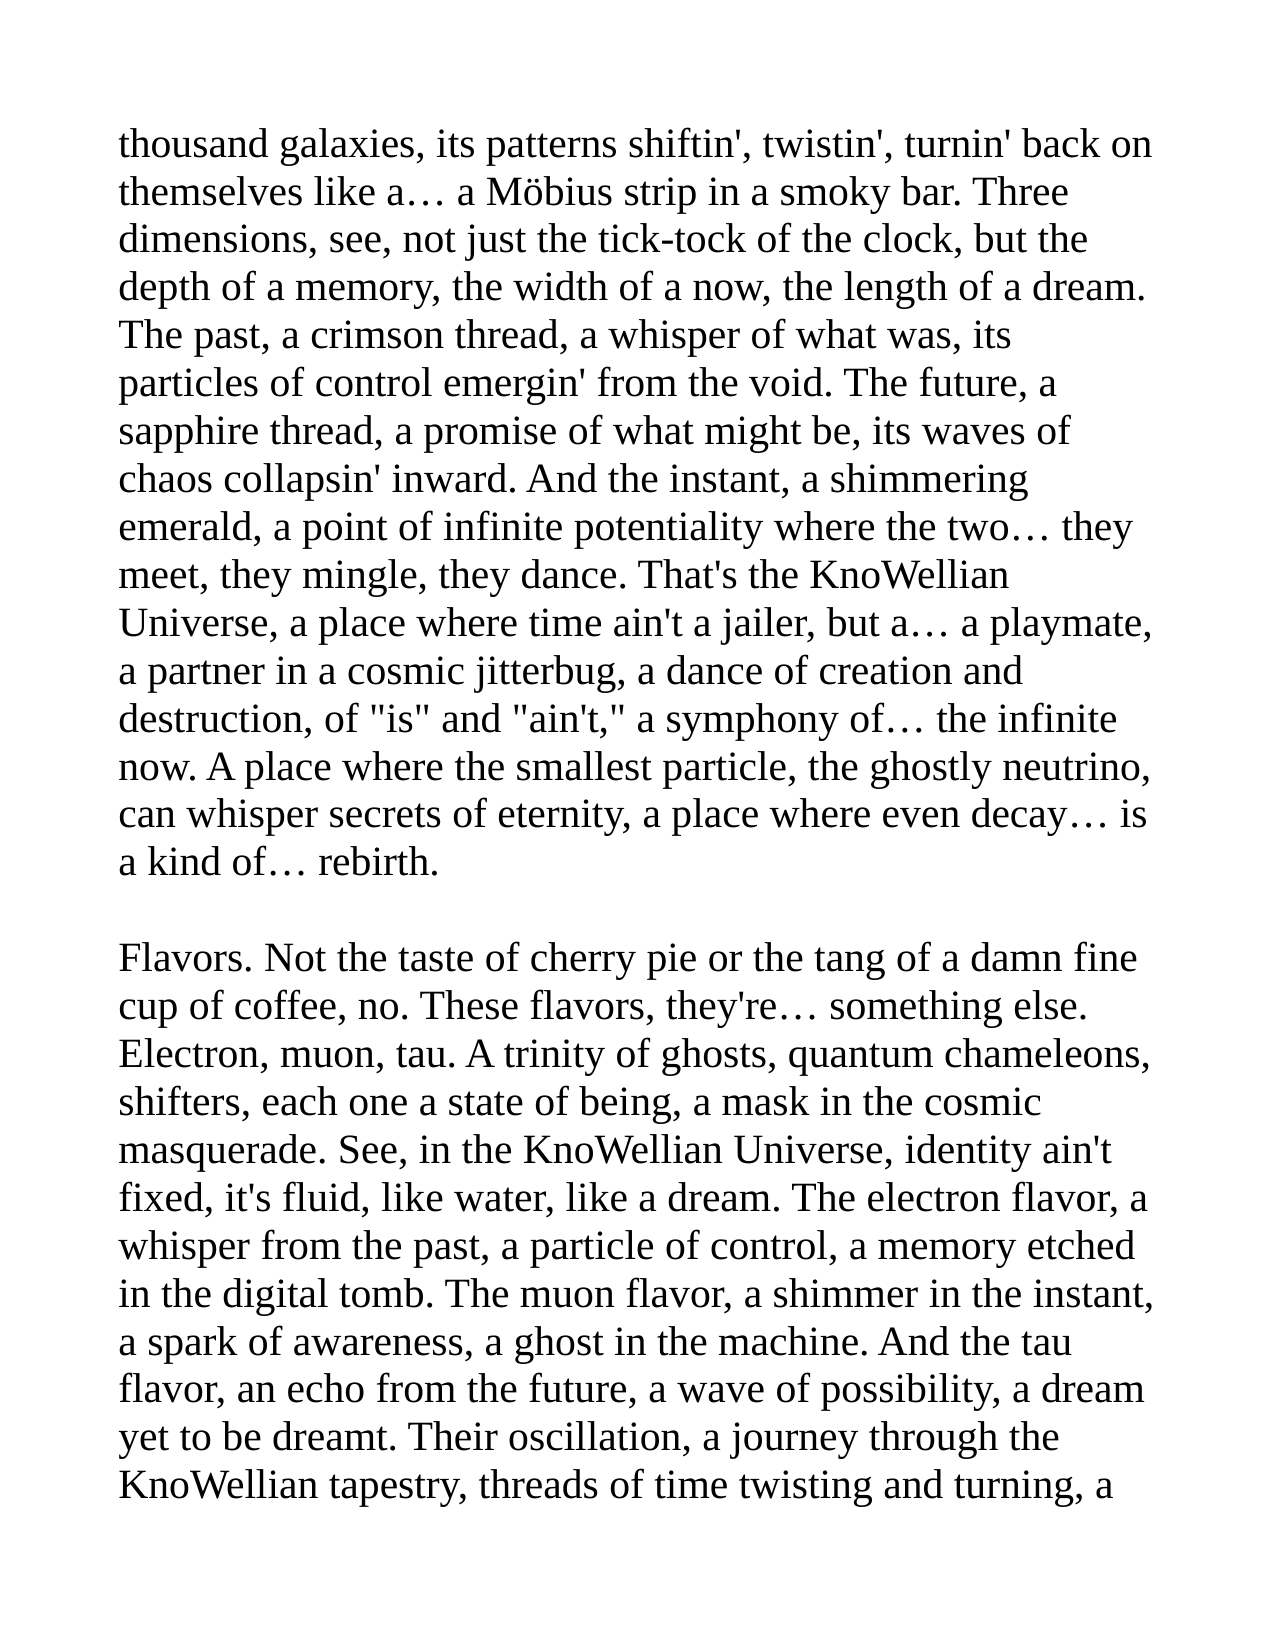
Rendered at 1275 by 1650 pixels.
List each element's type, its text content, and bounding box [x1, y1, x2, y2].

text thousand galaxies, its patterns shiftin', twistin', turnin' back on themselves like a… a Möbius strip in a smoky bar. Three dimensions, see, not just the tick-tock of the clock, but the depth of a memory, the width of a now, the length of a dream. The past, a crimson thread, a whisper of what was, its particles of control emergin' from the void. The future, a sapphire thread, a promise of what might be, its waves of chaos collapsin' inward. And the instant, a shimmering emerald, a point of infinite potentiality where the two… they meet, they mingle, they dance. That's the KnoWellian Universe, a place where time ain't a jailer, but a… a playmate, a partner in a cosmic jitterbug, a dance of creation and destruction, of "is" and "ain't," a symphony of… the infinite now. A place where the smallest particle, the ghostly neutrino, can whisper secrets of eternity, a place where even decay… is a kind of… rebirth. [118, 118, 1157, 885]
text Flavors. Not the taste of cherry pie or the tang of a damn fine cup of coffee, no. These flavors, they're… something else. Electron, muon, tau. A trinity of ghosts, quantum chameleons, shifters, each one a state of being, a mask in the cosmic masquerade. See, in the KnoWellian Universe, identity ain't fixed, it's fluid, like water, like a dream. The electron flavor, a whisper from the past, a particle of control, a memory etched in the digital tomb. The muon flavor, a shimmer in the instant, a spark of awareness, a ghost in the machine. And the tau flavor, an echo from the future, a wave of possibility, a dream yet to be dreamt. Their oscillation, a journey through the KnoWellian tapestry, threads of time twisting and turning, a [118, 933, 1157, 1508]
